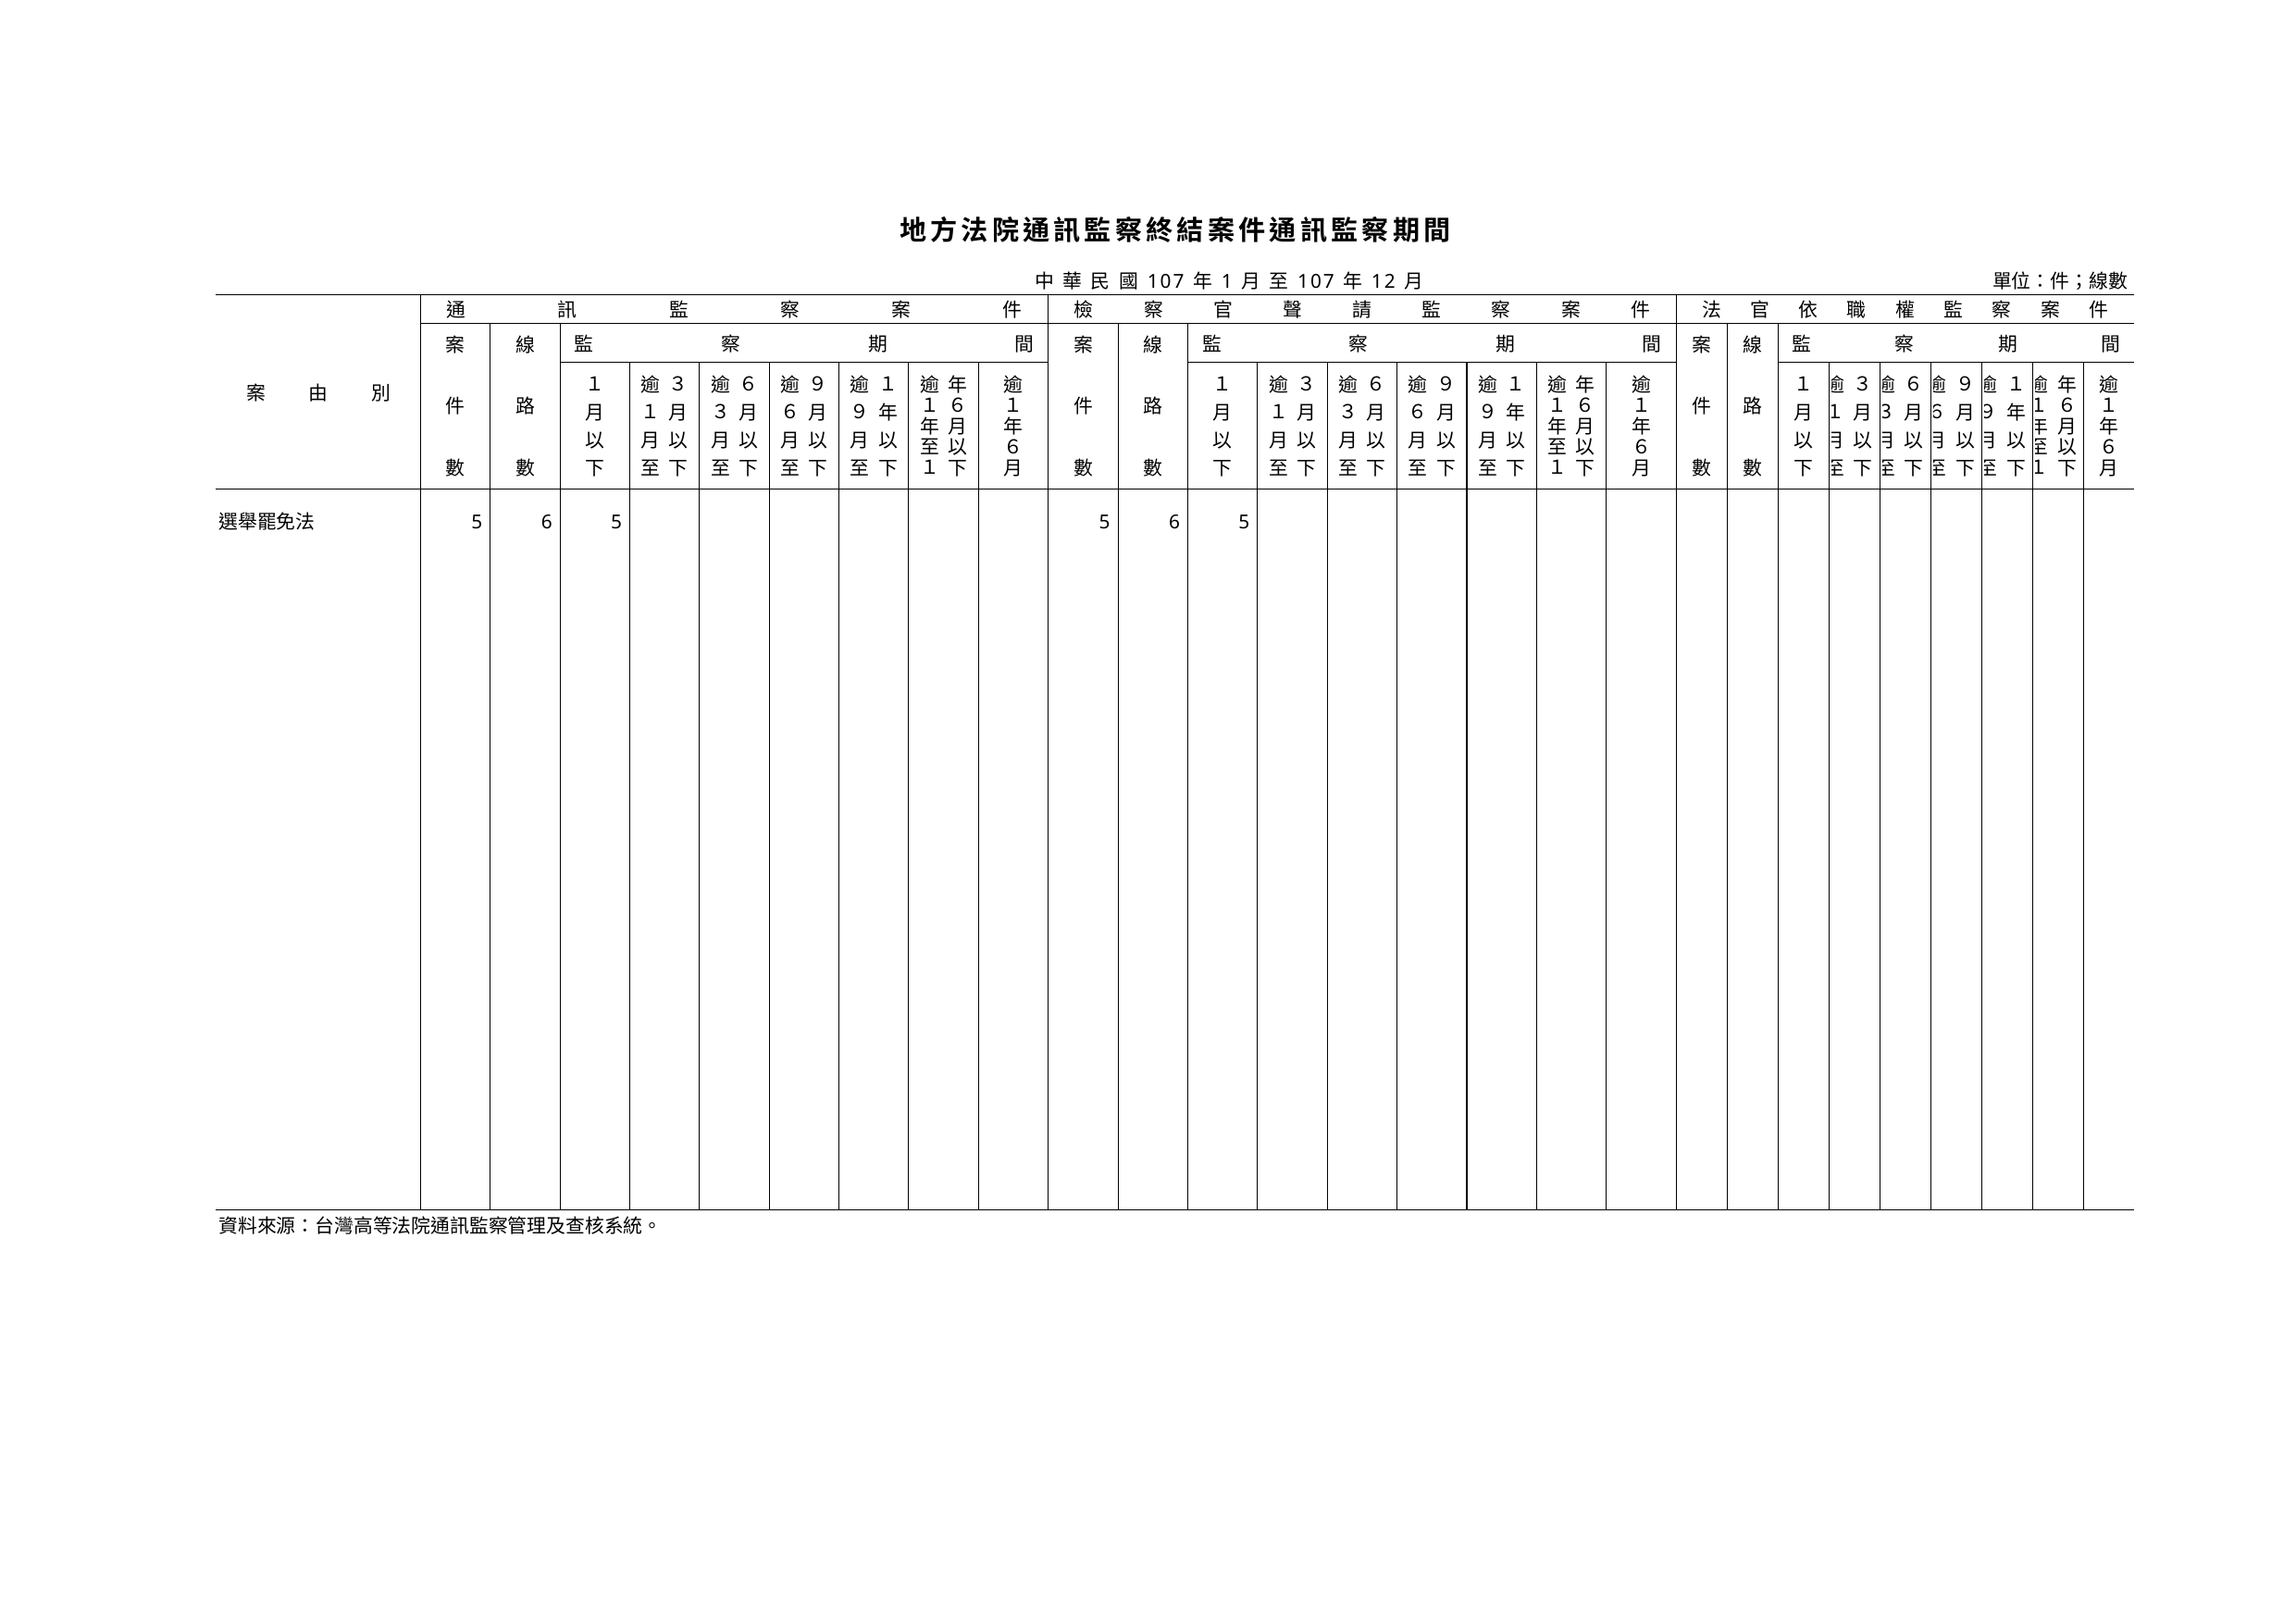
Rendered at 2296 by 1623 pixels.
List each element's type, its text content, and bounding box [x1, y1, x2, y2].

table_cell [1607, 750, 1676, 816]
table_cell [1537, 685, 1606, 750]
table_cell [1188, 1078, 1257, 1144]
table_cell １年以下 逾９月至 [1468, 363, 1536, 489]
table_cell [1779, 1013, 1829, 1078]
table_cell [421, 1013, 490, 1078]
table_cell [770, 1078, 838, 1144]
table_cell [1119, 750, 1187, 816]
table_cell [1537, 750, 1606, 816]
table_cell [216, 948, 420, 1012]
table_cell [1779, 685, 1829, 750]
table_cell [979, 750, 1048, 816]
table_cell [561, 685, 629, 750]
table_cell 線路數 [1119, 324, 1187, 489]
table_cell [1188, 1144, 1257, 1209]
table_cell [1049, 620, 1118, 685]
table_cell [909, 620, 978, 685]
table_cell [1607, 1144, 1676, 1209]
table_cell [1779, 750, 1829, 816]
table_cell [630, 620, 699, 685]
table_cell [421, 1144, 490, 1209]
table_cell [1537, 1144, 1606, 1209]
table_cell [1931, 1144, 1981, 1209]
table_cell [1880, 750, 1930, 816]
table_cell [1880, 620, 1930, 685]
text 中 華 民 國 107 年 1 月 至 107 年 12 月 單位：件；線數 [218, 266, 2131, 293]
table_cell [1931, 948, 1981, 1012]
table_cell [1328, 750, 1396, 816]
table_cell 選舉罷免法 [216, 489, 420, 554]
table_cell ９月以下 逾６月至 [770, 363, 838, 489]
table_cell [1677, 1013, 1727, 1078]
table_cell [1188, 882, 1257, 948]
table_cell １年以下 逾９月至 [1982, 363, 2032, 489]
table_cell [1397, 750, 1466, 816]
text 地方法院通訊監察終結案件通訊監察期間 [218, 209, 2131, 248]
table_cell [1779, 948, 1829, 1012]
table_cell [421, 948, 490, 1012]
table_cell 年６月以下 逾１年至１ [1537, 363, 1606, 489]
table_cell [1049, 1013, 1118, 1078]
table_cell [700, 1144, 769, 1209]
table_cell [2033, 882, 2083, 948]
table_cell [1119, 685, 1187, 750]
table_cell 案件數 [1049, 324, 1118, 489]
table_cell [979, 620, 1048, 685]
table_cell [1328, 882, 1396, 948]
table_cell [979, 554, 1048, 619]
table_cell [1677, 816, 1727, 882]
table_cell 線路數 [1728, 324, 1778, 489]
table_cell [1328, 489, 1396, 554]
table_cell 年６月以下 逾１年至１ [909, 363, 978, 489]
table_cell [1830, 1013, 1880, 1078]
table_cell [1049, 685, 1118, 750]
table_cell [1049, 948, 1118, 1012]
table_header 法官依職權監察案件 [1677, 295, 2134, 323]
table_cell [421, 816, 490, 882]
table_cell [839, 816, 908, 882]
table_cell 5 [561, 489, 629, 554]
table_cell [1779, 816, 1829, 882]
table_cell [490, 554, 560, 619]
table_cell [839, 489, 908, 554]
table_cell [2033, 554, 2083, 619]
table_cell [1258, 750, 1327, 816]
table_cell [1049, 816, 1118, 882]
table_cell １年以下 逾９月至 [839, 363, 908, 489]
table_cell [1779, 554, 1829, 619]
table_cell 逾１年６月 [1607, 363, 1676, 489]
table_cell [1982, 1013, 2032, 1078]
table_cell [2033, 620, 2083, 685]
table_cell [1328, 1078, 1396, 1144]
table_cell [216, 750, 420, 816]
table_cell [421, 620, 490, 685]
table_cell [1188, 948, 1257, 1012]
table_cell [216, 620, 420, 685]
table_cell [490, 1013, 560, 1078]
table_cell [1728, 1013, 1778, 1078]
table_cell [1537, 1013, 1606, 1078]
table_cell [1880, 685, 1930, 750]
table_cell [2084, 554, 2134, 619]
table_cell [909, 685, 978, 750]
table_cell [561, 1013, 629, 1078]
table_cell [1188, 620, 1257, 685]
table_cell [421, 685, 490, 750]
table_cell [1049, 750, 1118, 816]
table_cell １月以下 [1779, 363, 1829, 489]
table_cell [1119, 1144, 1187, 1209]
table_cell [1880, 882, 1930, 948]
table_cell [979, 1078, 1048, 1144]
table_cell [216, 1078, 420, 1144]
table_cell [700, 948, 769, 1012]
table_cell [1607, 489, 1676, 554]
table_cell [1607, 554, 1676, 619]
table_cell [1830, 816, 1880, 882]
table_cell [1830, 489, 1880, 554]
table_cell [2033, 816, 2083, 882]
table_cell 5 [421, 489, 490, 554]
table_cell １月以下 [1188, 363, 1257, 489]
table_cell [1607, 1078, 1676, 1144]
table_cell [839, 1078, 908, 1144]
table_cell [1468, 620, 1536, 685]
table_cell [2084, 882, 2134, 948]
table_cell [909, 489, 978, 554]
table_cell [2033, 750, 2083, 816]
table_cell [1728, 685, 1778, 750]
table_cell [216, 816, 420, 882]
table_cell [1397, 816, 1466, 882]
table_cell [1537, 489, 1606, 554]
table_cell [1397, 1078, 1466, 1144]
table_cell [1677, 948, 1727, 1012]
table_cell [1830, 620, 1880, 685]
table_cell [1328, 685, 1396, 750]
table_cell 案件數 [1677, 324, 1727, 489]
table_cell [1468, 685, 1536, 750]
table_cell [1468, 1013, 1536, 1078]
table_cell [1931, 489, 1981, 554]
table_cell [1607, 685, 1676, 750]
table_cell [1830, 1078, 1880, 1144]
table_cell [561, 620, 629, 685]
table_cell 監察期間 [561, 324, 1048, 362]
table_cell [216, 882, 420, 948]
table_cell [2033, 1013, 2083, 1078]
table_cell [770, 750, 838, 816]
table_cell [490, 1144, 560, 1209]
table_cell [909, 1078, 978, 1144]
table_cell [561, 882, 629, 948]
table_cell [839, 1144, 908, 1209]
table_cell [2084, 489, 2134, 554]
table_cell [2084, 750, 2134, 816]
table_cell [630, 1078, 699, 1144]
table_cell [1537, 948, 1606, 1012]
table_cell [1931, 620, 1981, 685]
table_cell [1880, 1144, 1930, 1209]
table_cell [490, 882, 560, 948]
table_cell [630, 750, 699, 816]
table_cell [1328, 554, 1396, 619]
table_cell [1397, 948, 1466, 1012]
table_cell [909, 750, 978, 816]
table_cell [630, 489, 699, 554]
table_cell [1677, 882, 1727, 948]
table_cell [1830, 685, 1880, 750]
table_cell [2033, 685, 2083, 750]
text 資料來源：台灣高等法院通訊監察管理及查核系統。 [218, 1210, 2131, 1238]
table_cell [1677, 685, 1727, 750]
table_cell [1328, 816, 1396, 882]
table_cell [490, 620, 560, 685]
table_cell [1119, 948, 1187, 1012]
table_cell [1779, 620, 1829, 685]
table_cell [1982, 750, 2032, 816]
table_header 案由別 [216, 295, 420, 489]
table_cell [2084, 685, 2134, 750]
table_cell [839, 620, 908, 685]
table_cell [1258, 1078, 1327, 1144]
table_cell ３月以下 逾１月至 [1830, 363, 1880, 489]
table_cell [1607, 816, 1676, 882]
table_cell [1728, 750, 1778, 816]
table_cell [1677, 750, 1727, 816]
table_cell [1830, 948, 1880, 1012]
table_cell [1258, 948, 1327, 1012]
table_cell [1880, 948, 1930, 1012]
table_cell [1931, 685, 1981, 750]
table_cell [979, 816, 1048, 882]
table_cell [1607, 882, 1676, 948]
table_cell [630, 554, 699, 619]
table_cell [630, 685, 699, 750]
table_cell [1677, 489, 1727, 554]
table_cell [1931, 1013, 1981, 1078]
table_cell [1397, 1013, 1466, 1078]
table_cell [1779, 882, 1829, 948]
table_cell 年６月以下 逾１年至１ [2033, 363, 2083, 489]
table_cell [1931, 882, 1981, 948]
table_cell [1677, 1144, 1727, 1209]
table_cell [1728, 620, 1778, 685]
table_cell [770, 1144, 838, 1209]
table_cell [1258, 489, 1327, 554]
table_cell [1779, 489, 1829, 554]
table_cell [1537, 882, 1606, 948]
table_cell [839, 685, 908, 750]
table_cell ９月以下 逾６月至 [1931, 363, 1981, 489]
table_cell [2033, 1144, 2083, 1209]
table_cell [839, 750, 908, 816]
table_cell １月以下 [561, 363, 629, 489]
table_cell [770, 685, 838, 750]
table_cell 監察期間 [1188, 324, 1676, 362]
table_cell [561, 1144, 629, 1209]
table_cell [1728, 1144, 1778, 1209]
table_cell [1982, 1144, 2032, 1209]
table_cell [421, 1078, 490, 1144]
table_cell [1119, 882, 1187, 948]
table_cell [700, 620, 769, 685]
table_cell [839, 1013, 908, 1078]
table_cell [630, 948, 699, 1012]
table_cell [1328, 948, 1396, 1012]
table_cell [839, 882, 908, 948]
table_cell [1188, 816, 1257, 882]
table_cell [1982, 620, 2032, 685]
table_cell [1328, 1144, 1396, 1209]
table_cell [839, 948, 908, 1012]
table_cell ６月以下 逾３月至 [700, 363, 769, 489]
table_cell [1397, 620, 1466, 685]
table_cell 監察期間 [1779, 324, 2134, 362]
table_cell [561, 750, 629, 816]
table_cell [1468, 948, 1536, 1012]
table_cell [1049, 554, 1118, 619]
table_cell [1982, 948, 2032, 1012]
table_cell [1607, 948, 1676, 1012]
table_cell [700, 685, 769, 750]
table_cell [700, 750, 769, 816]
table_cell [1880, 554, 1930, 619]
table_cell [1188, 685, 1257, 750]
table_cell [1397, 554, 1466, 619]
table_header 檢察官聲請監察案件 [1049, 295, 1676, 323]
table_cell [979, 882, 1048, 948]
table_cell 線路數 [490, 324, 560, 489]
table_cell [490, 948, 560, 1012]
table_cell [1982, 554, 2032, 619]
table_cell [1188, 1013, 1257, 1078]
table_cell [700, 816, 769, 882]
table_cell [1258, 554, 1327, 619]
table_cell [2033, 489, 2083, 554]
table_cell 5 [1049, 489, 1118, 554]
table_cell [561, 554, 629, 619]
table_cell 逾１年６月 [2084, 363, 2134, 489]
table_cell [770, 882, 838, 948]
table_cell [2084, 1144, 2134, 1209]
table_cell [216, 1013, 420, 1078]
table_cell [1728, 816, 1778, 882]
table_cell [1537, 1078, 1606, 1144]
table_cell [1468, 750, 1536, 816]
table_cell [909, 554, 978, 619]
table_cell [1728, 554, 1778, 619]
table_cell [1880, 489, 1930, 554]
table_cell [1258, 685, 1327, 750]
table_cell [1468, 1144, 1536, 1209]
table_cell [1119, 554, 1187, 619]
table_cell [2084, 620, 2134, 685]
table_cell [1119, 1078, 1187, 1144]
table_cell [1880, 816, 1930, 882]
table_cell ９月以下 逾６月至 [1397, 363, 1466, 489]
table_cell [909, 1013, 978, 1078]
table_cell [770, 554, 838, 619]
table_cell [1468, 1078, 1536, 1144]
table_cell [1258, 1144, 1327, 1209]
table_cell [700, 882, 769, 948]
table_cell [1258, 1013, 1327, 1078]
table_cell [700, 554, 769, 619]
table_cell [979, 685, 1048, 750]
table_cell [1188, 554, 1257, 619]
table_cell [630, 816, 699, 882]
table_cell [630, 1013, 699, 1078]
table_cell [1258, 620, 1327, 685]
table_cell 案件數 [421, 324, 490, 489]
table_cell [1119, 816, 1187, 882]
table_cell [979, 1144, 1048, 1209]
table_cell [770, 620, 838, 685]
table_cell [1258, 882, 1327, 948]
table_cell [630, 1144, 699, 1209]
table_cell [700, 489, 769, 554]
table_cell [1880, 1013, 1930, 1078]
table_cell [1328, 620, 1396, 685]
table_cell [1537, 554, 1606, 619]
table_cell [421, 554, 490, 619]
table_cell [1119, 620, 1187, 685]
table_cell [2033, 948, 2083, 1012]
table_cell [1931, 750, 1981, 816]
table_cell [1728, 489, 1778, 554]
table_cell [1728, 948, 1778, 1012]
table_cell [561, 948, 629, 1012]
table_cell ３月以下 逾１月至 [630, 363, 699, 489]
table_cell [1830, 1144, 1880, 1209]
table_cell [421, 882, 490, 948]
table_cell [1537, 816, 1606, 882]
table_cell [1931, 1078, 1981, 1144]
table_cell [1607, 1013, 1676, 1078]
table_cell [1931, 816, 1981, 882]
table_cell [770, 489, 838, 554]
table_cell [216, 554, 420, 619]
table_cell [1468, 554, 1536, 619]
table_cell 5 [1188, 489, 1257, 554]
table_cell [1258, 816, 1327, 882]
table_cell [490, 750, 560, 816]
table_cell [909, 882, 978, 948]
table_cell [1049, 882, 1118, 948]
table_cell [1397, 685, 1466, 750]
table_cell [561, 816, 629, 882]
table_cell [979, 948, 1048, 1012]
table_cell [2084, 948, 2134, 1012]
table_cell [216, 1144, 420, 1209]
table_cell [770, 948, 838, 1012]
table_cell [1607, 620, 1676, 685]
table_cell [700, 1078, 769, 1144]
table_cell [1728, 882, 1778, 948]
table_cell [1830, 882, 1880, 948]
table_cell [1397, 489, 1466, 554]
table_cell [561, 1078, 629, 1144]
table_cell [1328, 1013, 1396, 1078]
table_cell [1468, 489, 1536, 554]
table_cell [490, 816, 560, 882]
table_cell [1188, 750, 1257, 816]
table_cell [979, 1013, 1048, 1078]
table_cell [1677, 1078, 1727, 1144]
table_cell [216, 685, 420, 750]
table_cell [1537, 620, 1606, 685]
table_cell [490, 1078, 560, 1144]
table_cell [909, 1144, 978, 1209]
table_cell [979, 489, 1048, 554]
table_cell [1677, 554, 1727, 619]
table_cell [839, 554, 908, 619]
table_cell [1982, 1078, 2032, 1144]
table_cell [2084, 1013, 2134, 1078]
table_cell [1397, 1144, 1466, 1209]
table_header 通訊監察案件 [421, 295, 1048, 323]
table_cell [421, 750, 490, 816]
table_cell [1468, 816, 1536, 882]
table_cell [1982, 685, 2032, 750]
table_cell [1119, 1013, 1187, 1078]
table_cell [1931, 554, 1981, 619]
table_cell [700, 1013, 769, 1078]
table_cell [2084, 816, 2134, 882]
table_cell [2033, 1078, 2083, 1144]
table_cell [1779, 1078, 1829, 1144]
table_cell [1397, 882, 1466, 948]
table_cell [1830, 554, 1880, 619]
table_cell [770, 1013, 838, 1078]
table_cell 6 [490, 489, 560, 554]
table_cell [1677, 620, 1727, 685]
table_cell [1982, 489, 2032, 554]
table_cell 逾１年６月 [979, 363, 1048, 489]
table_cell [1779, 1144, 1829, 1209]
table_cell [1468, 882, 1536, 948]
table_cell [1049, 1144, 1118, 1209]
table_cell [630, 882, 699, 948]
table_cell [1982, 816, 2032, 882]
table_cell ６月以下 逾３月至 [1880, 363, 1930, 489]
table_cell [2084, 1078, 2134, 1144]
table_cell [909, 816, 978, 882]
table_cell [1728, 1078, 1778, 1144]
table_cell [1982, 882, 2032, 948]
table_cell ３月以下 逾１月至 [1258, 363, 1327, 489]
table_cell [1830, 750, 1880, 816]
table_cell ６月以下 逾３月至 [1328, 363, 1396, 489]
table_cell [1880, 1078, 1930, 1144]
table_cell [1049, 1078, 1118, 1144]
table_cell [909, 948, 978, 1012]
table_cell [770, 816, 838, 882]
table_cell [490, 685, 560, 750]
table_cell 6 [1119, 489, 1187, 554]
